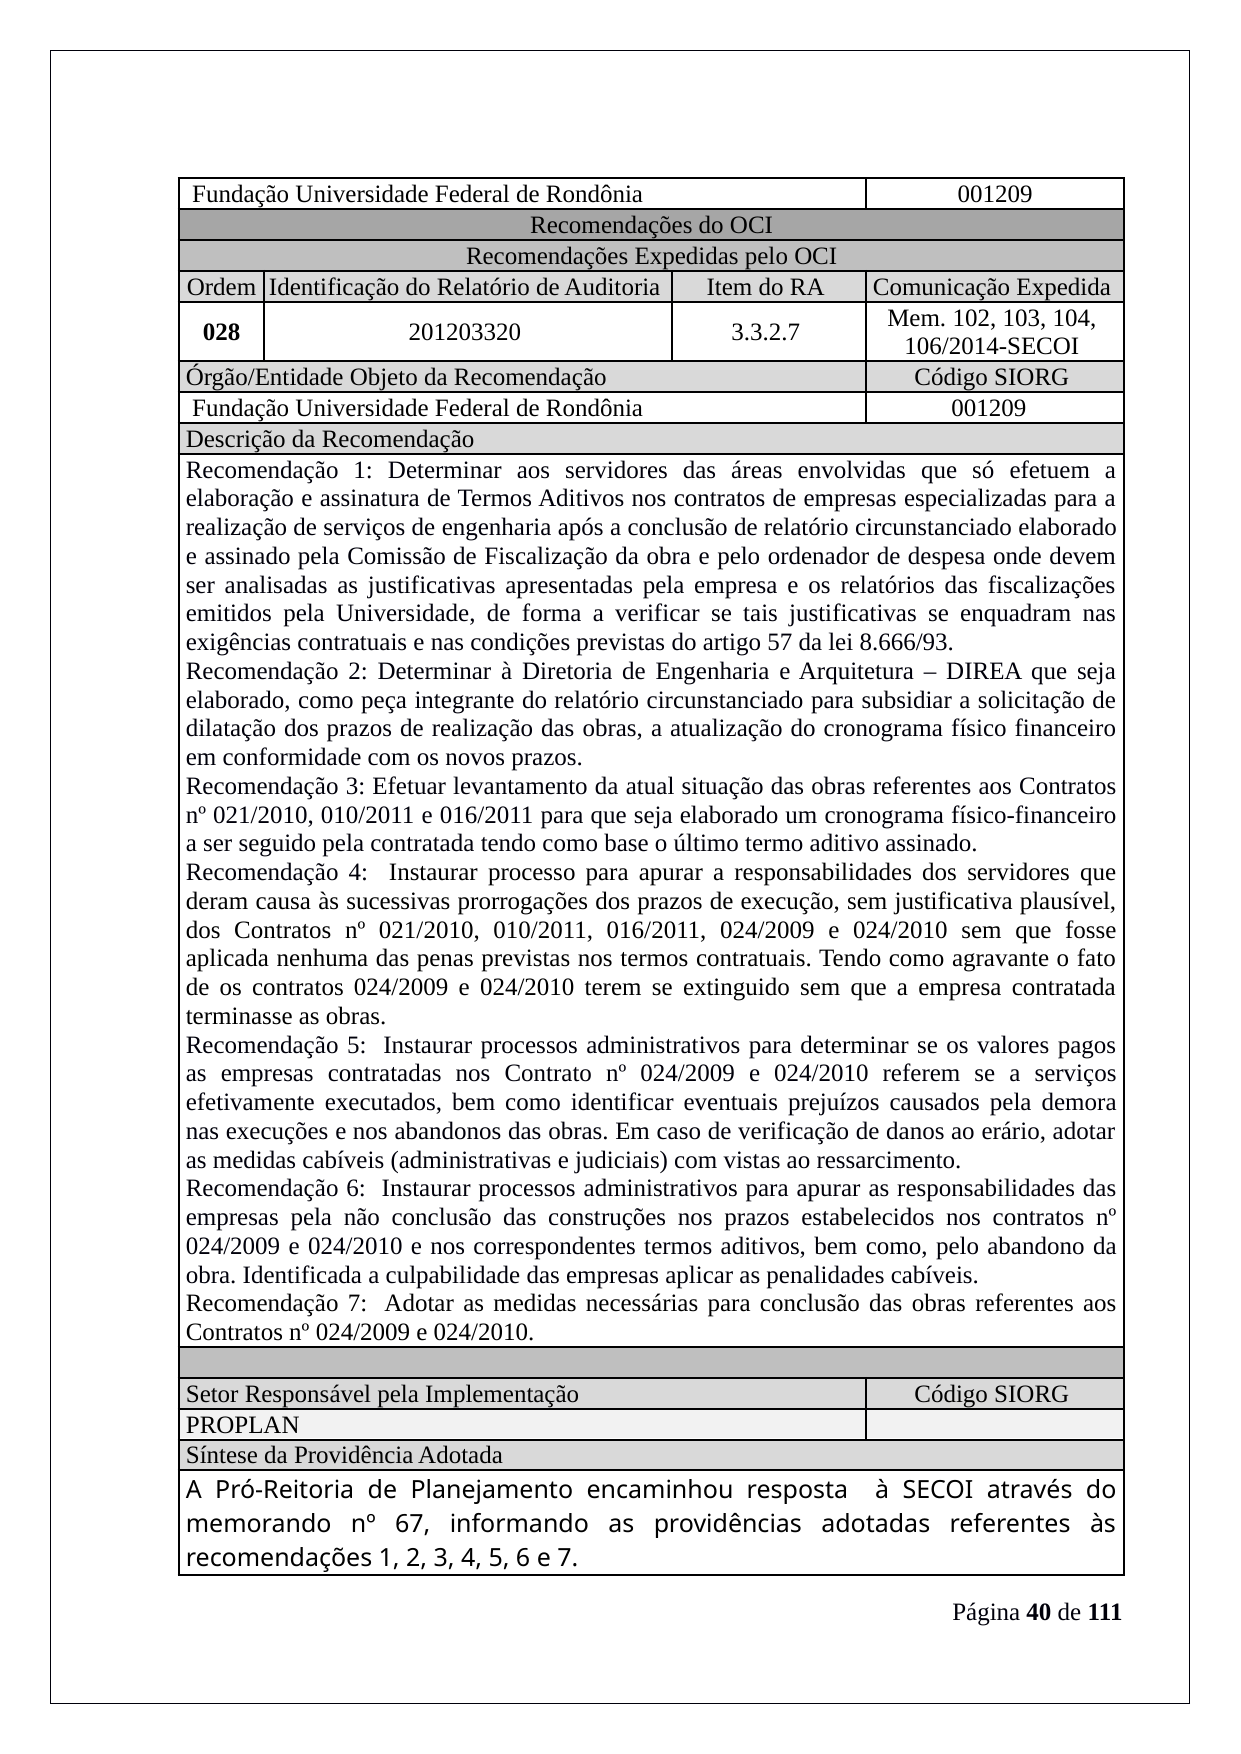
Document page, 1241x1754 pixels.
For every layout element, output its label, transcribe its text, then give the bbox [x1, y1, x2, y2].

table_cell Identificação do Relatório de Auditoria [265, 272, 671, 301]
table_cell 001209 [867, 179, 1123, 208]
table_cell Recomendação 1: Determinar aos servidores das áreas envolvidas que só efetuem a elaboração e assinatura de Termos Aditivos nos contratos de empresas especializadas para a realização de serviços de engenharia após a conclusão de relatório circunstanciado elaborado e assinado pela Comissão de Fiscalização da obra e pelo ordenador de despesa onde devem ser analisadas as justificativas apresentadas pela empresa e os relatórios das fiscalizações emitidos pela Universidade, de forma a verificar se tais justificativas se enquadram nas exigências contratuais e nas condições previstas do artigo 57 da lei 8.666/93. Recomendação 2: Determinar à Diretoria de Engenharia e Arquitetura – DIREA que seja elaborado, como peça integrante do relatório circunstanciado para subsidiar a solicitação de dilatação dos prazos de realização das obras, a atualização do cronograma físico financeiro em conformidade com os novos prazos. Recomendação 3: Efetuar levantamento da atual situação das obras referentes aos Contratos nº 021/2010, 010/2011 e 016/2011 para que seja elaborado um cronograma físico-financeiro a ser seguido pela contratada tendo como base o último termo aditivo assinado. Recomendação 4: Instaurar processo para apurar a responsabilidades dos servidores que deram causa às sucessivas prorrogações dos prazos de execução, sem justificativa plausível, dos Contratos nº 021/2010, 010/2011, 016/2011, 024/2009 e 024/2010 sem que fosse aplicada nenhuma das penas previstas nos termos contratuais. Tendo como agravante o fato de os contratos 024/2009 e 024/2010 terem se extinguido sem que a empresa contratada terminasse as obras. Recomendação 5: Instaurar processos administrativos para determinar se os valores pagos as empresas contratadas nos Contrato nº 024/2009 e 024/2010 referem se a serviços efetivamente executados, bem como identificar eventuais prejuízos causados pela demora nas execuções e nos abandonos das obras. Em caso de verificação de danos ao erário, adotar as medidas cabíveis (administrativas e judiciais) com vistas ao ressarcimento. Recomendação 6: Instaurar processos administrativos para apurar as responsabilidades das empresas pela não conclusão das construções nos prazos estabelecidos nos contratos nº 024/2009 e 024/2010 e nos correspondentes termos aditivos, bem como, pelo abandono da obra. Identificada a culpabilidade das empresas aplicar as penalidades cabíveis. Recomendação 7: Adotar as medidas necessárias para conclusão das obras referentes aos Contratos nº 024/2009 e 024/2010. [180, 455, 1123, 1346]
table_cell Mem. 102, 103, 104, 106/2014-SECOI [867, 303, 1123, 360]
table_cell Fundação Universidade Federal de Rondônia [180, 179, 865, 208]
table_cell Síntese da Providência Adotada [180, 1441, 1123, 1469]
table_cell Fundação Universidade Federal de Rondônia [180, 393, 865, 422]
table_cell 028 [180, 303, 263, 360]
table_cell Recomendações do OCI [180, 210, 1123, 239]
table_cell Recomendações Expedidas pelo OCI [180, 241, 1123, 270]
table_cell Órgão/Entidade Objeto da Recomendação [180, 362, 865, 391]
table_cell Item do RA [673, 272, 865, 301]
table_cell Ordem [180, 272, 263, 301]
table_cell Comunicação Expedida [867, 272, 1123, 301]
table_cell [180, 1348, 1123, 1377]
table_cell 3.3.2.7 [673, 303, 865, 360]
table_cell [867, 1410, 1123, 1438]
table_cell Código SIORG [867, 362, 1123, 391]
table_cell Descrição da Recomendação [180, 424, 1123, 453]
table_cell 201203320 [265, 303, 671, 360]
table_cell Setor Responsável pela Implementação [180, 1379, 865, 1408]
table_cell 001209 [867, 393, 1123, 422]
table_cell A Pró-Reitoria de Planejamento encaminhou resposta à SECOI através do memorando nº 67, informando as providências adotadas referentes às recomendações 1, 2, 3, 4, 5, 6 e 7. [180, 1471, 1123, 1573]
table_cell PROPLAN [180, 1410, 865, 1438]
table_cell Código SIORG [867, 1379, 1123, 1408]
